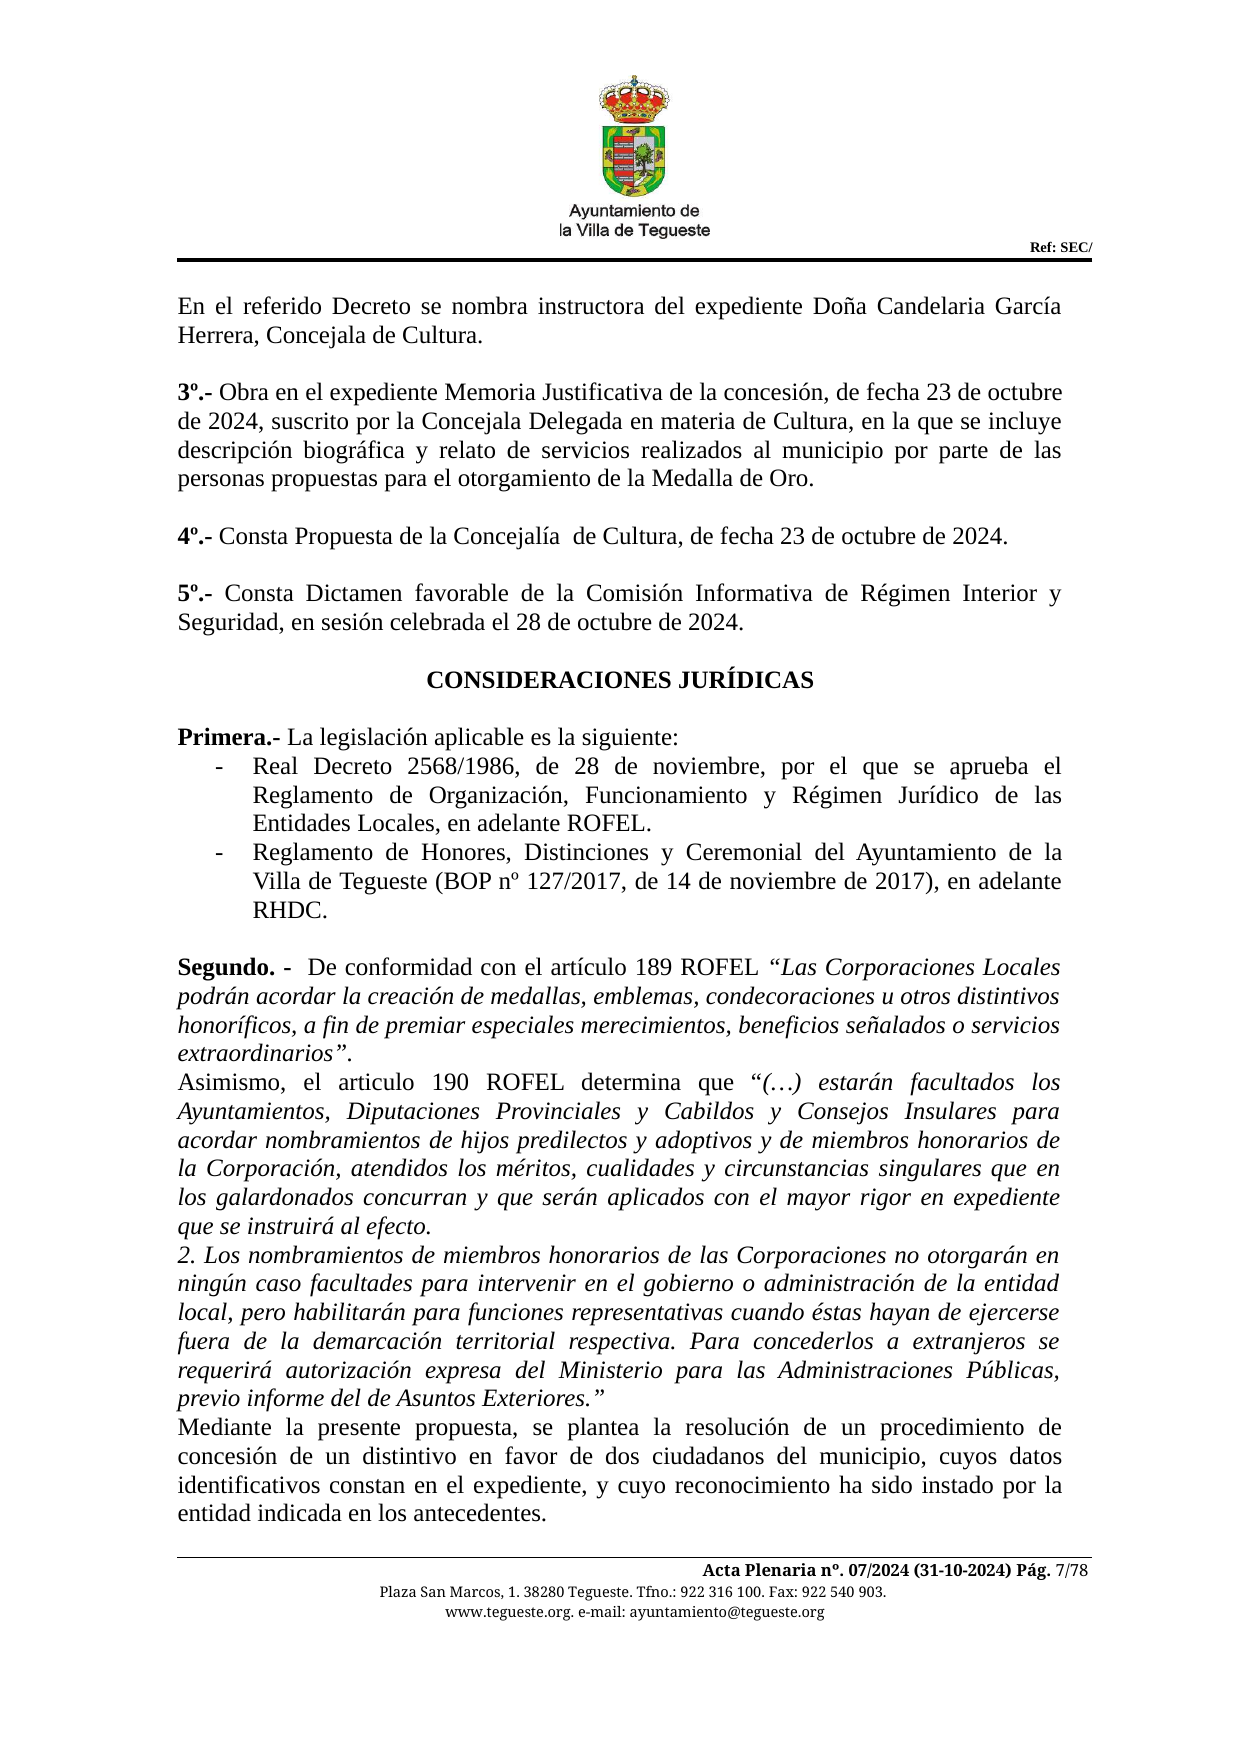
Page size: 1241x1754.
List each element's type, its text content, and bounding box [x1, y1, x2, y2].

text Segundo. - De conformidad con el artículo 189 ROFEL “Las Corporaciones Locales podrán acordar la creación de medallas, emblemas, condecoraciones u otros distintivos honoríficos, a fin de premiar especiales merecimientos, beneficios señalados o servicios extraordinarios”. [177, 952, 1063, 1067]
text Primera.- La legislación aplicable es la siguiente: [177, 722, 1063, 751]
text 2. Los nombramientos de miembros honorarios de las Corporaciones no otorgarán en ningún caso facultades para intervenir en el gobierno o administración de la entidad local, pero habilitarán para funciones representativas cuando éstas hayan de ejercerse fuera de la demarcación territorial respectiva. Para concederlos a extranjeros se requerirá autorización expresa del Ministerio para las Administraciones Públicas, previo informe del de Asuntos Exteriores.” [177, 1240, 1063, 1412]
list Reglamento de Honores, Distinciones y Ceremonial del Ayuntamiento de la Villa de Tegueste (BOP nº 127/2017, de 14 de noviembre de 2017), en adelante RHDC. [215, 837, 1063, 923]
text 3º.- Obra en el expediente Memoria Justificativa de la concesión, de fecha 23 de octubre de 2024, suscrito por la Concejala Delegada en materia de Cultura, en la que se incluye descripción biográfica y relato de servicios realizados al municipio por parte de las personas propuestas para el otorgamiento de la Medalla de Oro. [177, 377, 1063, 492]
text 5º.- Consta Dictamen favorable de la Comisión Informativa de Régimen Interior y Seguridad, en sesión celebrada el 28 de octubre de 2024. [177, 578, 1063, 636]
text CONSIDERACIONES JURÍDICAS [177, 665, 1063, 693]
text 4º.- Consta Propuesta de la Concejalía de Cultura, de fecha 23 de octubre de 2024. [177, 521, 1063, 550]
list Real Decreto 2568/1986, de 28 de noviembre, por el que se aprueba el Reglamento de Organización, Funcionamiento y Régimen Jurídico de las Entidades Locales, en adelante ROFEL. [215, 751, 1063, 837]
text Asimismo, el articulo 190 ROFEL determina que “(…) estarán facultados los Ayuntamientos, Diputaciones Provinciales y Cabildos y Consejos Insulares para acordar nombramientos de hijos predilectos y adoptivos y de miembros honorarios de la Corporación, atendidos los méritos, cualidades y circunstancias singulares que en los galardonados concurran y que serán aplicados con el mayor rigor en expediente que se instruirá al efecto. [177, 1067, 1063, 1240]
text Mediante la presente propuesta, se plantea la resolución de un procedimiento de concesión de un distintivo en favor de dos ciudadanos del municipio, cuyos datos identificativos constan en el expediente, y cuyo reconocimiento ha sido instado por la entidad indicada en los antecedentes. [177, 1412, 1063, 1527]
text En el referido Decreto se nombra instructora del expediente Doña Candelaria García Herrera, Concejala de Cultura. [177, 291, 1063, 348]
